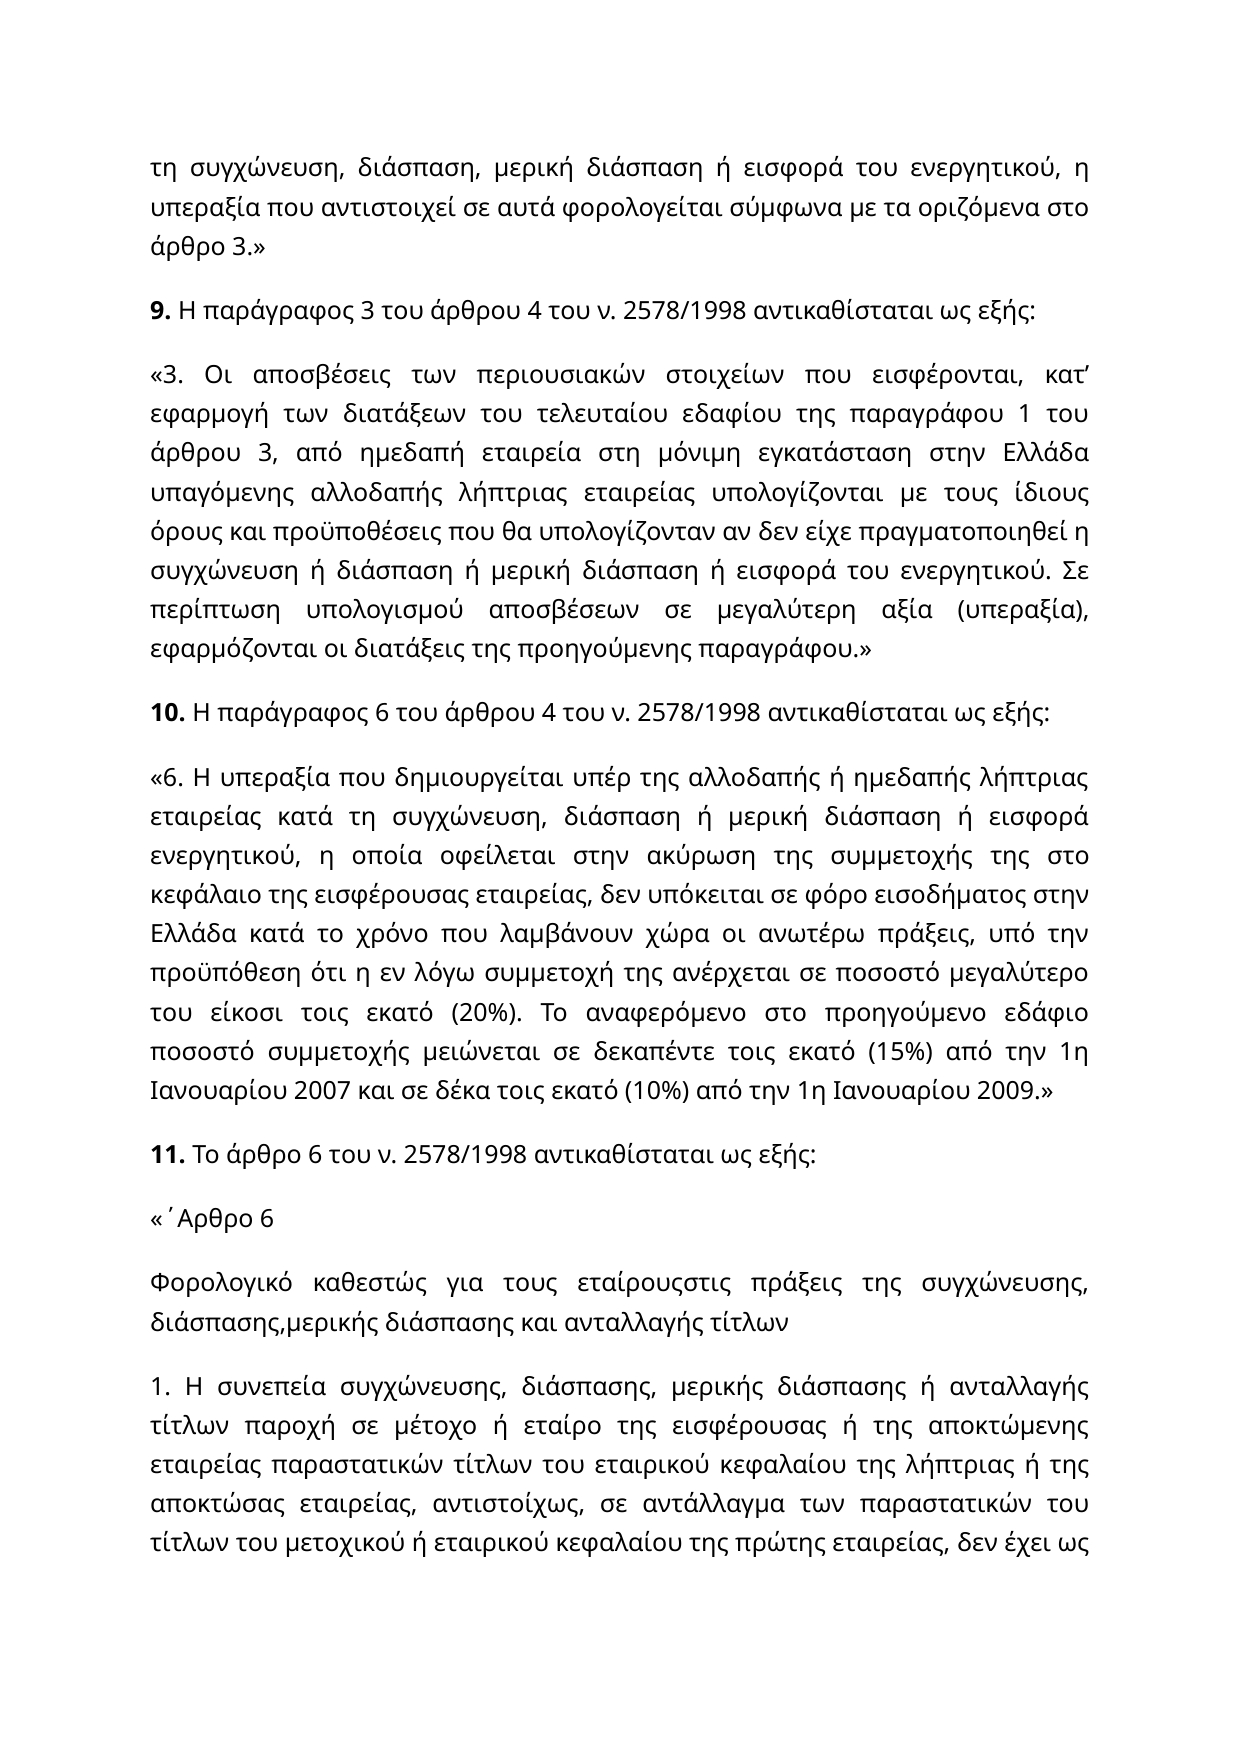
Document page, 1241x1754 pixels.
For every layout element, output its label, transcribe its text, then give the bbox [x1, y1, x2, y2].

text 10. Η παράγραφος 6 του άρθρου 4 του ν. 2578/1998 αντικαθίσταται ως εξής: [150, 695, 1090, 729]
text «6. Η υπεραξία που δημιουργείται υπέρ της αλλοδαπής ή ημεδαπής λήπτριας εταιρείας κατά τη συγχώνευση, διάσπαση ή μερική διάσπαση ή εισφορά ενεργητικού, η οποία οφείλεται στην ακύρωση της συμμετοχής της στο κεφάλαιο της εισφέρουσας εταιρείας, δεν υπόκειται σε φόρο εισοδήματος στην Ελλάδα κατά το χρόνο που λαμβάνουν χώρα οι ανωτέρω πράξεις, υπό την προϋπόθεση ότι η εν λόγω συμμετοχή της ανέρχεται σε ποσοστό μεγαλύτερο του είκοσι τοις εκατό (20%). Το αναφερόμενο στο προηγούμενο εδάφιο ποσοστό συμμετοχής μειώνεται σε δεκαπέντε τοις εκατό (15%) από την 1η Ιανουαρίου 2007 και σε δέκα τοις εκατό (10%) από την 1η Ιανουαρίου 2009.» [150, 759, 1090, 1107]
text τη συγχώνευση, διάσπαση, μερική διάσπαση ή εισφορά του ενεργητικού, η υπεραξία που αντιστοιχεί σε αυτά φορολογείται σύμφωνα με τα οριζόμενα στο άρθρο 3.» [150, 150, 1090, 262]
text 9. Η παράγραφος 3 του άρθρου 4 του ν. 2578/1998 αντικαθίσταται ως εξής: [150, 292, 1090, 327]
text 1. Η συνεπεία συγχώνευσης, διάσπασης, μερικής διάσπασης ή ανταλλαγής τίτλων παροχή σε μέτοχο ή εταίρο της εισφέρουσας ή της αποκτώμενης εταιρείας παραστατικών τίτλων του εταιρικού κεφαλαίου της λήπτριας ή της αποκτώσας εταιρείας, αντιστοίχως, σε αντάλλαγμα των παραστατικών του τίτλων του μετοχικού ή εταιρικού κεφαλαίου της πρώτης εταιρείας, δεν έχει ως [150, 1368, 1090, 1559]
text «΄Αρθρο 6 [150, 1201, 1090, 1235]
text «3. Οι αποσβέσεις των περιουσιακών στοιχείων που εισφέρονται, κατ’ εφαρμογή των διατάξεων του τελευταίου εδαφίου της παραγράφου 1 του άρθρου 3, από ημεδαπή εταιρεία στη μόνιμη εγκατάσταση στην Ελλάδα υπαγόμενης αλλοδαπής λήπτριας εταιρείας υπολογίζονται με τους ίδιους όρους και προϋποθέσεις που θα υπολογίζονταν αν δεν είχε πραγματοποιηθεί η συγχώνευση ή διάσπαση ή μερική διάσπαση ή εισφορά του ενεργητικού. Σε περίπτωση υπολογισμού αποσβέσεων σε μεγαλύτερη αξία (υπεραξία), εφαρμόζονται οι διατάξεις της προηγούμενης παραγράφου.» [150, 357, 1090, 665]
text Φορολογικό καθεστώς για τους εταίρουςστις πράξεις της συγχώνευσης, διάσπασης,μερικής διάσπασης και ανταλλαγής τίτλων [150, 1265, 1090, 1338]
text 11. Το άρθρο 6 του ν. 2578/1998 αντικαθίσταται ως εξής: [150, 1137, 1090, 1171]
